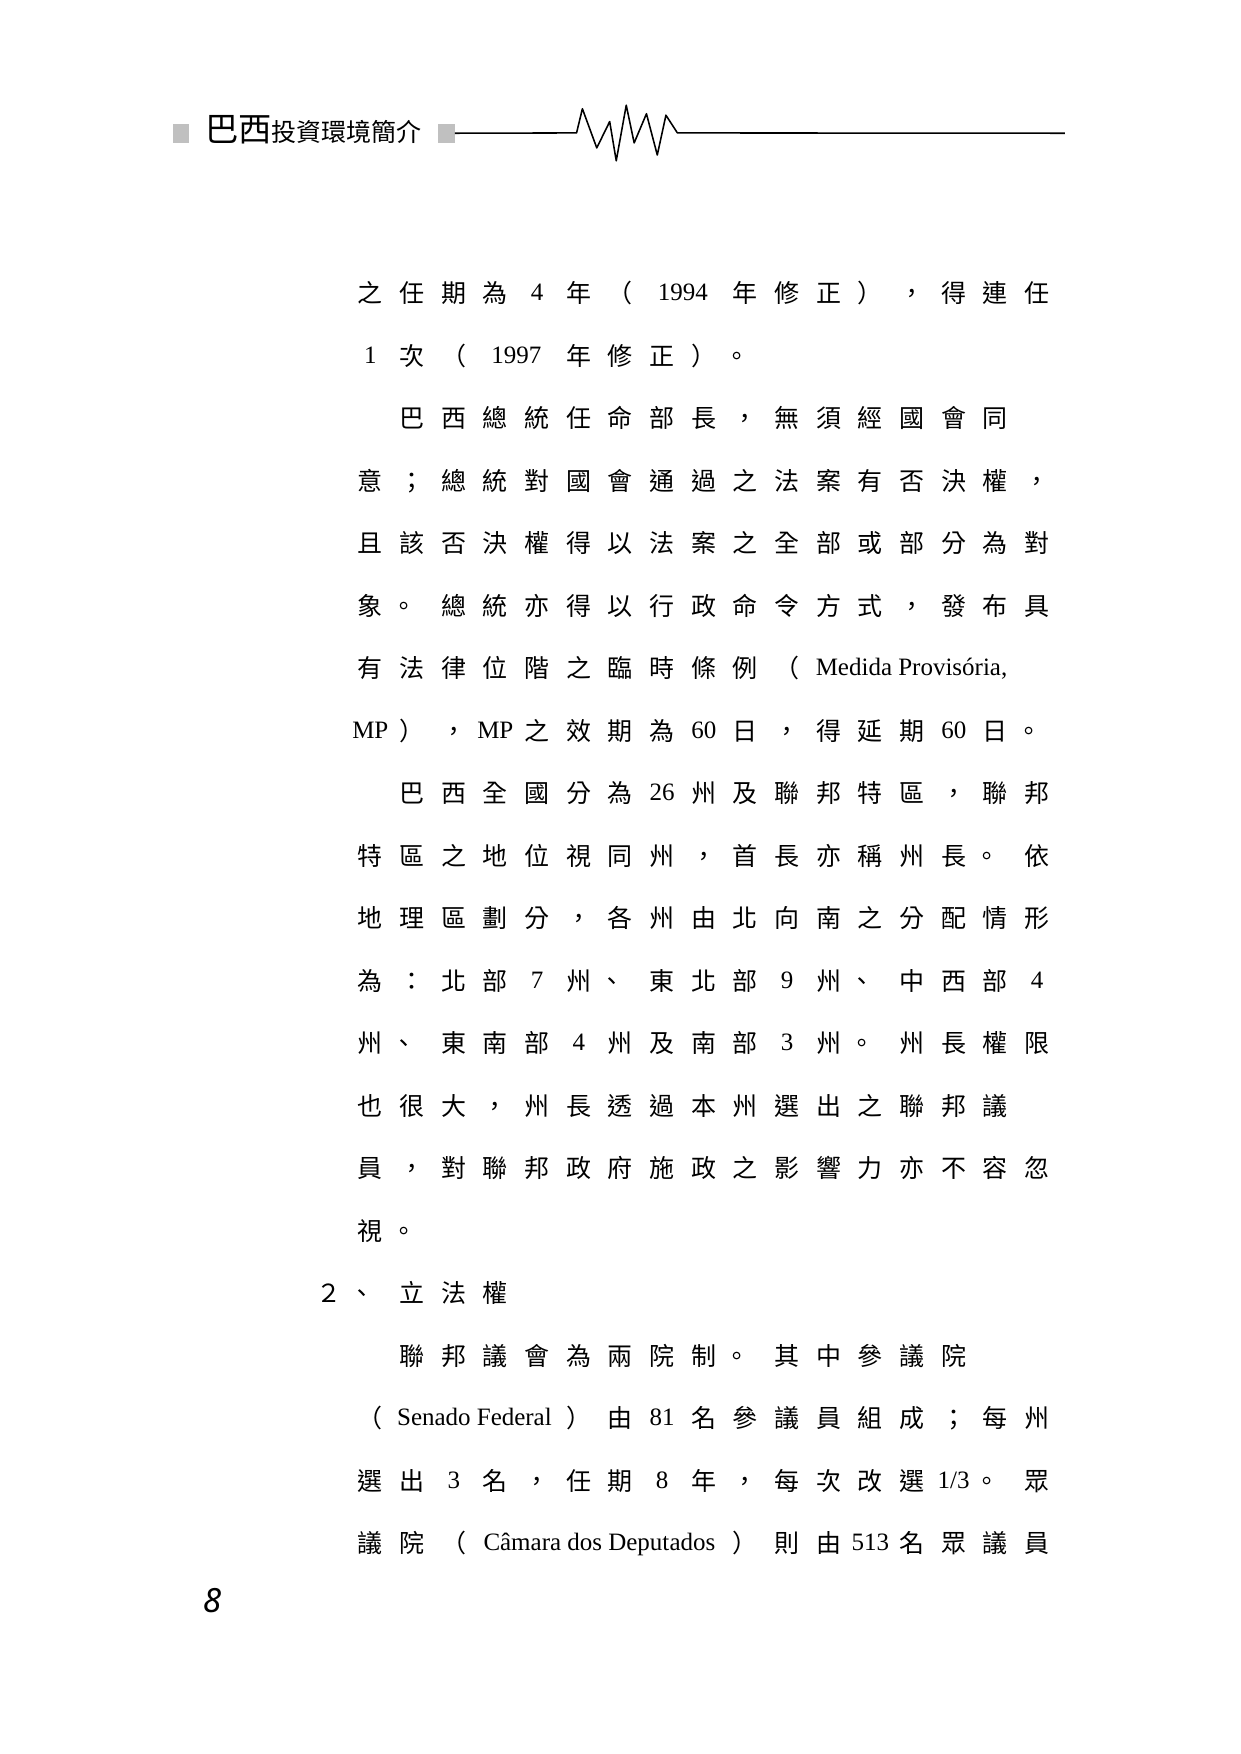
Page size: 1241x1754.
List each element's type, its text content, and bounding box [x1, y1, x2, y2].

text ２、立法權 [281, 1250, 1058, 1313]
text 之任期為4年（1994年修正），得連任1次（1997年修正）。 [330, 250, 1058, 375]
text 巴西全國分為26州及聯邦特區，聯邦特區之地位視同州，首長亦稱州長。依地理區劃分，各州由北向南之分配情形為：北部7州、東北部9州、中西部4州、東南部4州及南部3州。州長權限也很大，州長透過本州選出之聯邦議員，對聯邦政府施政之影響力亦不容忽視。 [330, 750, 1058, 1250]
text 聯邦議會為兩院制。其中參議院（Senado Federal）由81名參議員組成；每州選出3名，任期8年，每次改選1/3。眾議院（Câmara dos Deputados）則由513名眾議員 [330, 1313, 1058, 1563]
text 巴西總統任命部長，無須經國會同意；總統對國會通過之法案有否決權，且該否決權得以法案之全部或部分為對象。總統亦得以行政命令方式，發布具有法律位階之臨時條例（Medida Provisória, MP），MP之效期為60日，得延期60日。 [330, 375, 1058, 750]
